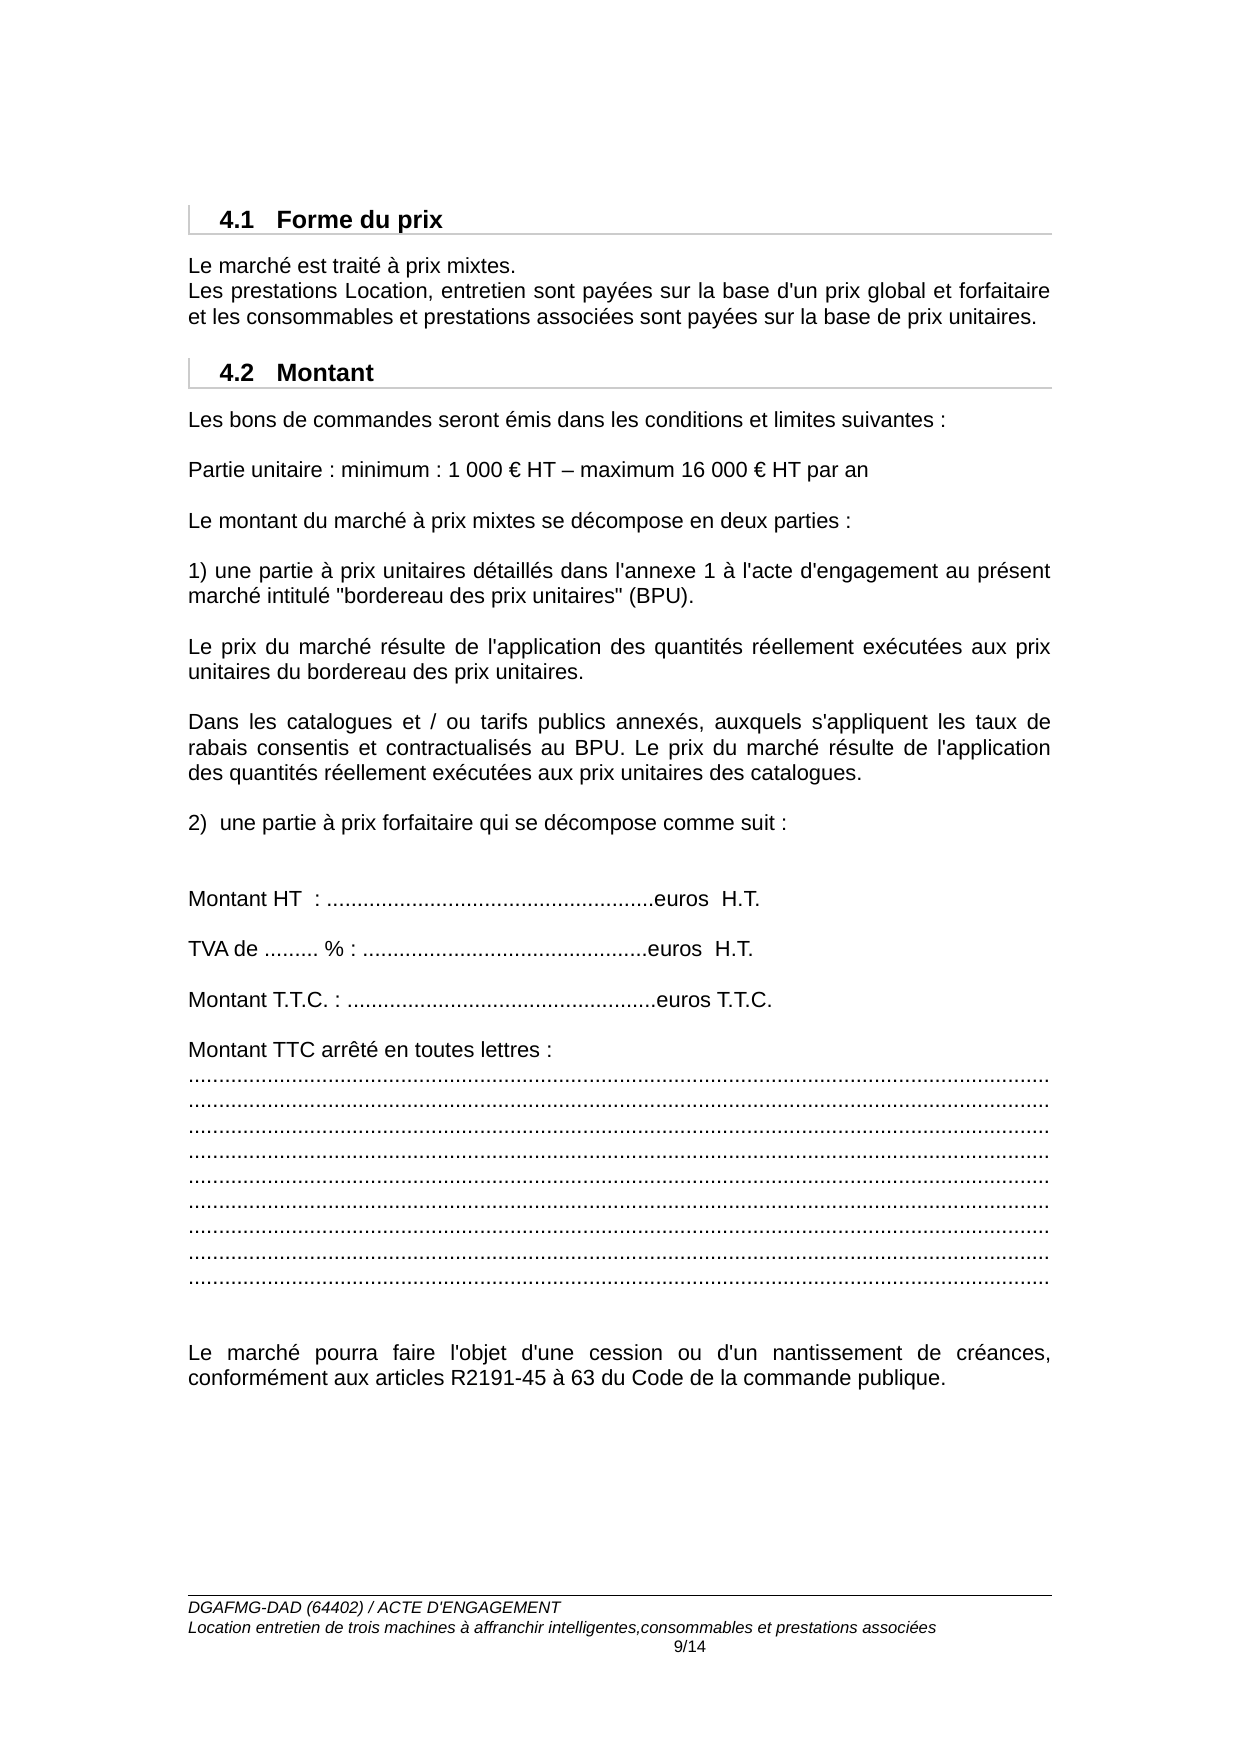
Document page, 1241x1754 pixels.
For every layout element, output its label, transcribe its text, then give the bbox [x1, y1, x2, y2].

text 1) une partie à prix unitaires détaillés dans l'annexe 1 à l'acte d'engagement au présent marché intitulé "bordereau des prix unitaires" (BPU). [188, 558, 1052, 608]
text Montant T.T.C. : ...................................................euros T.T.C. [188, 987, 1052, 1012]
text .......................................................................................................................................................................................................................................................................................................................................................................................................................................... [188, 1138, 1052, 1213]
subtitle Montant [190, 358, 1052, 387]
text .......................................................................................................................................................................................................................................................................................................................................................................................................................................... [188, 1213, 1052, 1289]
text Le marché pourra faire l'objet d'une cession ou d'un nantissement de créances, conformément aux articles R2191-45 à 63 du Code de la commande publique. [188, 1339, 1052, 1390]
text Le prix du marché résulte de l'application des quantités réellement exécutées aux prix unitaires du bordereau des prix unitaires. [188, 634, 1052, 684]
text Partie unitaire : minimum : 1 000 € HT – maximum 16 000 € HT par an [188, 457, 1052, 482]
text Montant HT : ......................................................euros H.T. [188, 886, 1052, 911]
text 2) une partie à prix forfaitaire qui se décompose comme suit : [188, 810, 1052, 835]
subtitle Forme du prix [188, 204, 1052, 233]
text Les prestations Location, entretien sont payées sur la base d'un prix global et forfaitaire et les consommables et prestations associées sont payées sur la base de prix unitaires. [188, 278, 1052, 329]
text .......................................................................................................................................................................................................................................................................................................................................................................................................................................... [188, 1062, 1052, 1138]
text Dans les catalogues et / ou tarifs publics annexés, auxquels s'appliquent les taux de rabais consentis et contractualisés au BPU. Le prix du marché résulte de l'application des quantités réellement exécutées aux prix unitaires des catalogues. [188, 709, 1052, 785]
text Le montant du marché à prix mixtes se décompose en deux parties : [188, 508, 1052, 533]
text Le marché est traité à prix mixtes. [188, 253, 1052, 278]
text Montant TTC arrêté en toutes lettres : [188, 1037, 1052, 1062]
text TVA de ......... % : ...............................................euros H.T. [188, 936, 1052, 961]
text Les bons de commandes seront émis dans les conditions et limites suivantes : [188, 407, 1052, 432]
